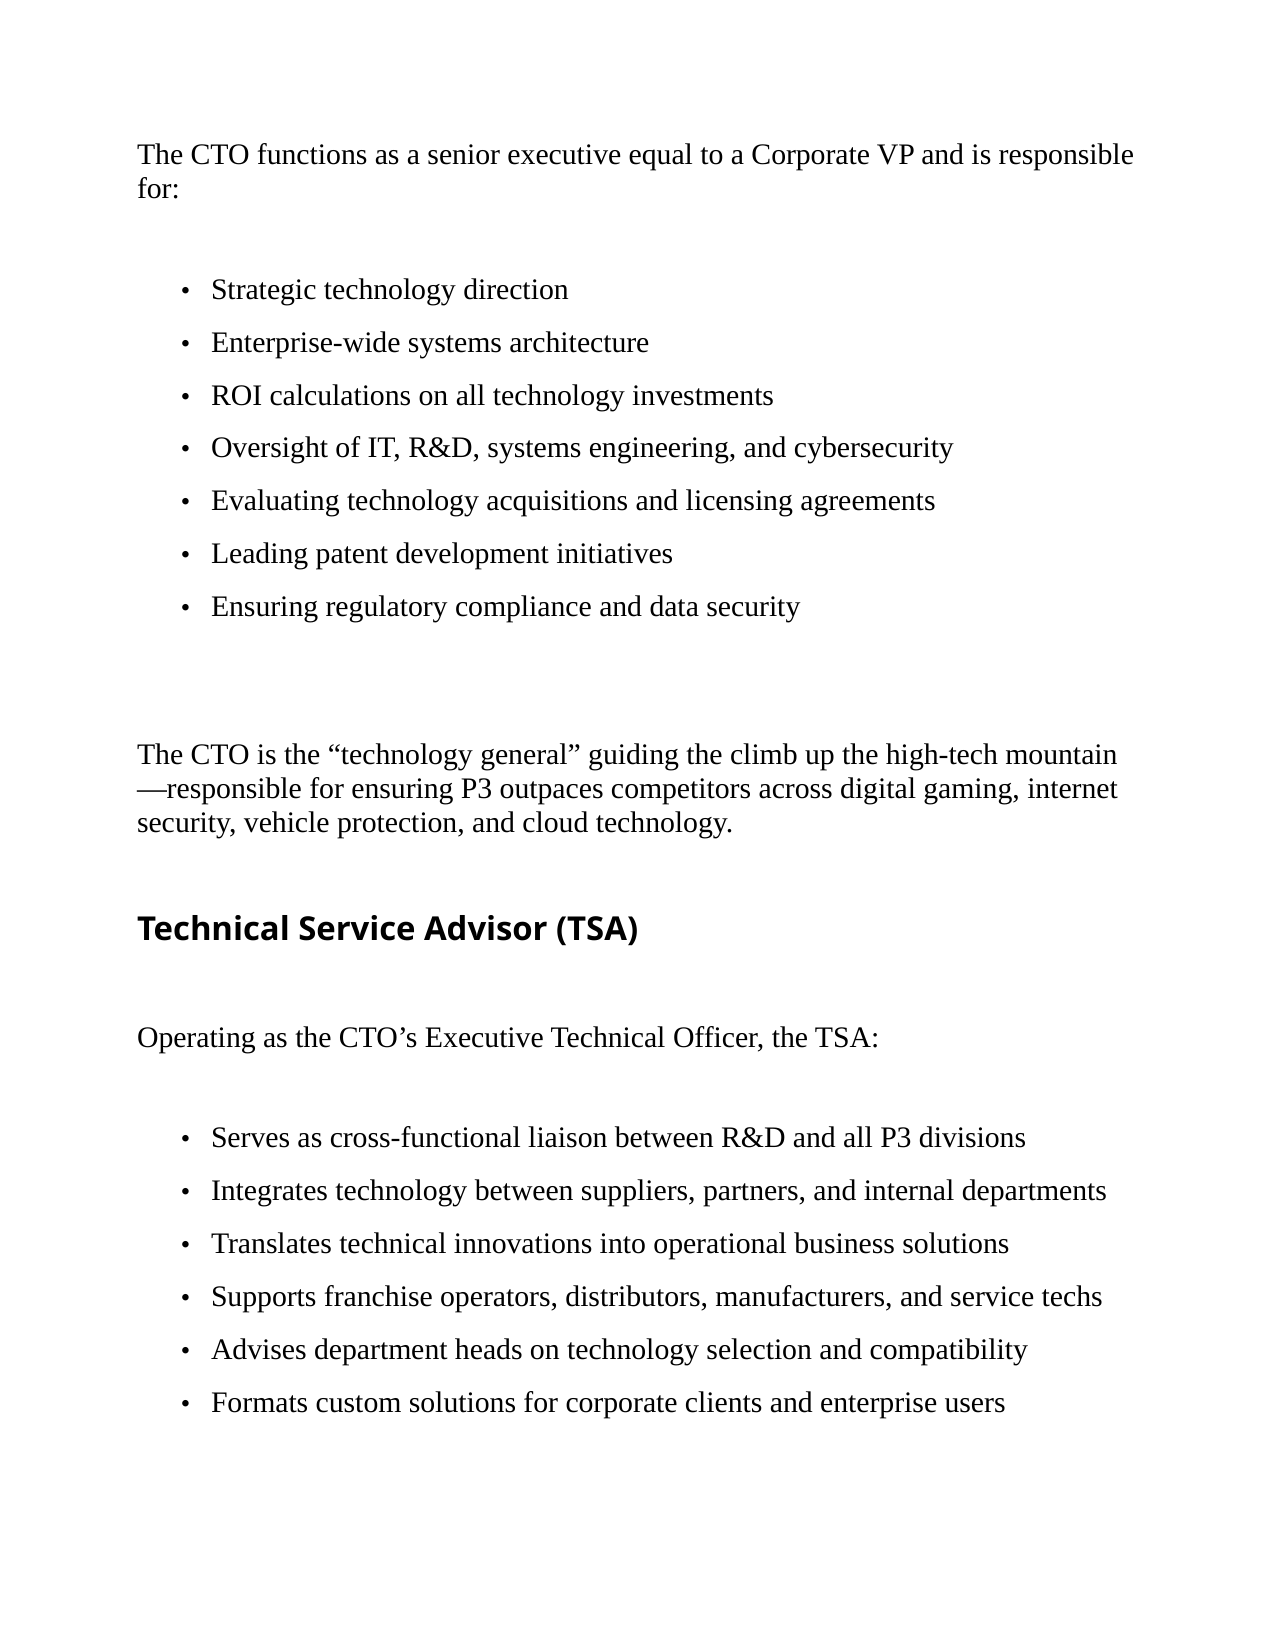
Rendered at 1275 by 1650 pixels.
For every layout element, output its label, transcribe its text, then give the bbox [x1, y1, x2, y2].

table_header P3 ENTERPRISES — RESEARCH & DEVELOPMENT DIVISION Series D — Intellectual Property & Technology Supporting Game-Bling™ & Street Marine™ Auto Security Platform 1. Overview of the R&D Division Overview of the R&D Division In today’s volatile technology and business landscape, success belongs to companies with the ability to: Adapt rapidly Deploy advanced technology strategically Leverage cross-industry innovation Reduce internal friction and processing time Consistently elevate customer responsiveness Convert technological capability into investor profit The P3 Research & Development Division (R&D) is the technological backbone of the enterprise. It is responsible for the discovery, evaluation, adaptation, and commercialization of technologies that directly enhance: Game-Bling™ (digital gaming platform) Street Marine™ (automotive anti-theft + security system) P3’s enterprise cloud infrastructure Hardware, software, security, and user-facing systems Future inventions and patentable innovations The R&D division ensures P3 remains on the cutting edge of innovation, delivering high-performance customer experiences and increasing long-term asset value for fund investors. 2. Leadership: CTO & Technical Service Advisor Chief Technology Officer (CTO) The CTO functions as a senior executive equal to a Corporate VP and is responsible for: Strategic technology direction Enterprise-wide systems architecture ROI calculations on all technology investments Oversight of IT, R&D, systems engineering, and cybersecurity Evaluating technology acquisitions and licensing agreements Leading patent development initiatives Ensuring regulatory compliance and data security The CTO is the “technology general” guiding the climb up the high-tech mountain—responsible for ensuring P3 outpaces competitors across digital gaming, internet security, vehicle protection, and cloud technology. Technical Service Advisor (TSA) Operating as the CTO’s Executive Technical Officer, the TSA: Serves as cross-functional liaison between R&D and all P3 divisions Integrates technology between suppliers, partners, and internal departments Translates technical innovations into operational business solutions Supports franchise operators, distributors, manufacturers, and service techs Advises department heads on technology selection and compatibility Formats custom solutions for corporate clients and enterprise users This role ensures seamless connectivity between P3 innovation and the real-world deployment of those technologies. 3. R&D Priorities for Series D — Technology & IP The R&D division’s primary mandate is to create patentable, defensible, commercial-grade technologies that expand P3’s market presence. Top Priority Initiatives: Game-Bling™ Core Engine + AI Systems Street Marine™ Auto Security Suite (Hardware + Software Integration) Augmented Reality (AR) Gameplay + Volumetric Avatar Technology Biometric + Gesture-Based Control Interfaces Cloud Infrastructure for Enterprise Scaling Proprietary Payment Security + Anti-Fraud Tools Intelligent Dealer/Distributor Portals for Street Marine Server-side Anti-Cheat Engine (Game-Bling) Electronic Security Appliance R&D (Street Marine) IP Licensing for Third-Party Game Studios and Automotive OEMs 4. GAME-BLING™ — R&D DEPARTMENT (DIGITAL GAMING) A. Platform Innovation & User Experience The R&D team conducts continuous market and competitor analysis to ensure Game-Bling evolves beyond its competition. In the gaming sector, companies that succeed are those that: Reinvent gameplay frequently Adapt to trends instantly Enhance user experience without compromising performance Deliver meaningful perceived value Maintain high fairness and integrity standards Game-Bling’s R&D focus includes: AI-driven matchmaking Server-authoritative scoring Real-time anti-cheat systems Latency-reduced tournament environments Modular cross-platform compatibility B. Augmented Reality & Avatar Integration Using cutting-edge Intel perpetual compute and machine learning frameworks, Game-Bling will feature: Real-time facial capture Avatar integration via green-screen + AI Motion-mapped gestures Volumetric player overlays inside 3D scenes The player can become the character—increasing engagement and retention. C. Advanced Controls Integration Game-Bling incorporates emerging interaction technologies: Voice recognition Gesture tracking Eye-movement navigation Haptic feedback compatibility Multi-platform control ecosystems This transforms the user from player → participant → competitor. D. Hardware & Software Interoperability Game-Bling R&D manages compatibility with: Multi-card readers Secure identity devices Magnetic stripe and chip authentication Anti-zapper (tamper-proof) technologies Linux/UNIX enterprise servers AI-enabled fraud detection modules This ensures enterprise-grade platform integrity. E. Cloud Architecture & Server Farms Game-Bling’s data infrastructure includes: Elastic cloud scaling Automated hot patches Continuous backups Global Content Delivery Networks (CDNs) PCI-DSS compliant servers Redundant failover systems Dedicated IT engineers Flexible cost controls This reduces capital expenditure up to 70%, increases uptime, and supports millions of global transactions per day. 5. STREET MARINE™ — R&D DEPARTMENT (AUTO SECURITY & ANTI-THEFT) Street Marine is P3’s breakthrough automotive security platform designed to combat rising auto theft nationwide. The R&D team focuses on: A. Sensor-Based Vehicle Protection Street Marine’s hardware ecosystem includes: Motion sensors Shock sensors Door/hood/trunk tamper detectors Wireless immobilizers High-frequency lock-disruption prevention GPS telematics with encrypted communication B. Mobile & Cloud Integration R&D is designing: Mobile app control interface Vehicle health and diagnostic data cloud sync Anti-tow alerts Remote lockout and shutdown (where legal) Multi-vehicle fleet software C. Anti-Theft Hardware Innovations Patentable hardware includes: Smart ignition bypass systems Spectrum-resistant keyless entry filters RF-blocking shielding modules Multi-mode immobilization Biometric vehicle access D. AI Surveillance + Incident Detection Street Marine’s AI platform can: Identify suspicious patterns Detect break-in attempts Predict vehicle vulnerability Alert owners with real-time notifications Assist law enforcement retrieval E. OEM & Dealer Integration R&D ensures future compatibility with: Automotive OEM API systems Dealer security installation networks Aftermarket distributors Mobile installers Fleet management software 6. Strategic Partnerships & Licensing Success requires alliances with providers of: AI engines AR/VR systems Payment gateways Automotive electronic manufacturers Security component suppliers Cloud computing vendors Encrypted communications companies The R&D team evaluates these partners for: Long-term scalability Licensing cost IP alignment Integration readiness Patent implications 7. Prototype Development (“The Silent Salesman”) The R&D team has designed virtual proof-of-concept prototypes for both Game-Bling and Street Marine to accelerate commercial partnerships. These prototypes: Display interactive demos Integrate real product features Show dealership revenue models (Street Marine) Demonstrate gameplay and retention (Game-Bling) Present detailed sales analytics Provide geographic market data Build buyer confidence Simplify partner onboarding These tools function as digital sales representatives, enabling rapid market penetration. 8. R&D Mission: Innovation Without Losing the Human Element While automation enhances efficiency, P3 maintains a philosophy that: “Technology is a tool, not a replacement for human ingenuity.” The R&D division ensures: Automation never replaces core team value Human oversight remains central Customer service remains personal Innovation enhances—not eliminates—the workforce This principle ensures long-term organizational integrity. 9. Conclusion: R&D as a Core Value Engine The P3 R&D division is a mission-critical growth engine that: Creates new IP Improves platform security Develops hardware + software innovations Accelerates Game-Bling and Street Marine Increases enterprise valuation Drives investor ROI Enables global scalability Strengthens brand credibility Builds long-term customer loyalty With the CTO, TSA, and specialized R&D units working in unison, P3 is positioned to lead in digital gaming, auto security, cloud computing, AI/AR technologies, and all future innovations that fall under Series D — Intellectual Property & Technology. Executive Summary S.T. Vehicle Security The modern vehicle security industry is fragmented, outdated, and vulnerable to advanced digital theft techniques. Legacy systems fail because they rely on single-layer protection and lack real-time intelligence. Street Marine™ is designed to close every gap with a multi-layer intelligent security platform featuring AI analytics, anti-relay protections, CAN bus shielding, real-time mobile alerts, remote intervention, and cloud-based continuous updates. Street Marine fills the industry’s most serious deficiency: No major competitor offers a unified, intelligent, adaptive auto security ecosystem. ——————- Here’s a clean, investor-grade R&D roadmap for Street Marine™ you can drop into the Series D / tech section and later expand with specs. I’ll break it into phases, workstreams, milestones, and decision gates so it feels like a real operating plan. Street Marine™ — R&D Roadmap (18–30 Month Plan) Series D — Intellectual Property & Technology | P3 Enterprises Mission: Develop and commercialize a next-generation, multi-layer, intelligent vehicle security ecosystem that protects against modern theft (relay, CAN injection, jamming, cloning) and can scale from consumers to fleets and OEM partnerships. Phase 0 — Concept Validation & Requirements (Month 0–2) Objectives: Confirm core feature set and market positioning. Translate founder vision + theft trends into engineering requirements. Key Workstreams: Market & Threat Assessment Document current theft vectors: relay, CAN injection, OBD hacks, jamming, etc. Map competitor capabilities vs. threats → define gaps Street Marine will fill. Use Case Definition Consumer use cases (daily driver, luxury car, EV, high-theft models). Fleet use cases (delivery, rental, corporate). Dealer/installer workflows. Initial System Concept Define module categories: Core control unit Sensor suite (shock, motion, tilt, door/hood) Comms (cellular, GPS, possibly RF backup) Mobile app + cloud console AI analytics layer Optional camera node (future) Deliverables: Phase 0 Concept Document (10–20 pages) Feature priority matrix (MVP vs. later releases) High-level system block diagram Decision Gate: CTO signs off on MVP definition and target cost per unit. Phase 1 — System Architecture & IP Strategy (Month 2–4) Objectives: Lock in technical architecture. Start IP protection early. Key Workstreams: High-Level System Architecture Define communication flows: sensor → ECU → cloud → mobile. Select embedded platform (MCU/SoC family). Define CAN bus & power integration strategy. Security Architecture Threat models (attack trees). Encryption and authentication layers. Anti-relay and anti-CAN-injection logic at a conceptual level. IP & Patent Strategy Identify what’s novel: Multi-layered theft detection logic Anti-relay handshake methods AI anomaly detection patterns Jamming detection and safe-mode File: Provisional patents on key methods Trademark filings for Street Marine™ sub-brands (e.g., “Street Marine Shield”) Deliverables: System Architecture Spec v1.0 Security & Threat Model Report At least 1–3 provisional patent filings Decision Gate: Board / Investment Committee confirms architecture is aligned with Series D value creation. Phase 2 — Hardware Prototyping (Month 4–9) Objectives: Create physical Street Marine prototype units to validate in real vehicles. Key Workstreams: ECU / Main Module Prototype Design PCB for: Power management CAN interface Cellular/GPS module Local memory & secure element Choose enclosure form factor (under-dash or engine bay). Sensor Suite Integrate: Shock/tilt/motion sensors Door/hood/trunk inputs Anti-tow detection Define plug-and-play harness options for installers. Bench Testing Test power cycles, temperature range, vibration resilience. Validate CAN read/write without interfering with OEM safety systems. Deliverables: Prototype Hardware v0.1 → v0.3 (rapid iterations). Lab test reports (electrical & environmental). Installation guide draft for installers. Decision Gate: Greenlight for in-vehicle pilot testing with limited internal fleet. Phase 3 — Firmware & Core Software (Month 5–12) (Runs partially in parallel with Phase 2) Objectives: Develop embedded firmware + core detection logic. Build first version of mobile app and cloud APIs. Key Workstreams: Firmware Development Implement sensor fusion logic (shock/motion + CAN signals). Detect suspicious patterns (ignition on with no key event, sudden CAN command bursts). Handle communication with cloud service (MQTT/HTTPS). Mobile App – v1 (Owner App) Core features: Lock/unlock security profile Receive alerts (break-in, tow, vibration) See vehicle location Arm/disarm Street Marine Push notification system. Basic Cloud Backend Secure device registry. Event logging storage. Basic dashboard for internal monitoring. Deliverables: Firmware v0.5 for field testing. Mobile app beta (Android + iOS). Backend v1 on chosen cloud platform. Decision Gate: System is stable enough for controlled real-world pilot. Phase 4 — AI, Anti-Relay & Anti-Jamming Intelligence (Month 9–18) Objectives: Add intelligent threat detection that makes Street Marine truly next-gen. Key Workstreams: Data Collection Pipeline Anonymized data from pilot vehicles. Events: normal use vs suspicious use. Build labeled datasets. AI/ML Model Development Train models to: Detect unusual entry/start patterns. Spot repeated failed attempts. Recognize jamming behavior (signal patterns). Thresholding for alerts vs safe operation. Anti-Relay & Anti-CAN Logic Implement challenge-response mechanisms. Cross-check between sensor data and CAN messages. Define “panic modes”: Local alarm Soft immobilization (e.g., no restart after shutdown) Owner confirmation via app. Anti-Jamming Response Detect comms anomalies. Log local evidence. Trigger visual/audible alerts and protective behaviors. Deliverables: AI engine v1.0 (cloud-based, tunable). Firmware update incorporating AI flags. Whitepaper describing detection methods (for investors & regulators). Decision Gate: CTO approves production-candidate feature set. Phase 5 — Pilot Programs & Field Validation (Month 12–20) Objectives: Prove Street Marine works in real-world conditions. Collect data for claims, marketing, and risk modeling. Key Workstreams: Internal Fleet Pilot Install on P3 + partner vehicles. Monitor: False positives Missed events App reliability Driver experience. Dealer/Installer Pilot Train a small number of trusted installers. Evaluate installation time and complexity. Refine hardware harness and SOPs. Insurance & Law Enforcement Liaison (Optional) Explore partnerships (discount programs, recovery support). Deliverables: Pilot report (metrics, customer feedback). Revised hardware/firmware if needed. Installer training kit (manuals + videos). Decision Gate: Approval to move to commercial launch v1.0. Phase 6 — Commercial Launch & Scale-Up (Month 18–30) Objectives: Transition from R&D → production. Begin scaling revenue. Key Workstreams: Production Engineering Choose manufacturing partners. Finalize BOM and per-unit cost. Implement QA and testing workflows. App & Cloud v2.0 Improve UI/UX for consumers. Add fleet/enterprise dashboard. Expand alert customization. Distribution & Channel Readiness Onboard installers, dealers, fleet partners. Documentation, certification, warranties. Ongoing R&D Loop Continue AI model tuning. Plan Street Marine v2 hardware (e.g., integrated camera, EV-specific features). Deliverables: Street Marine Commercial Release v1.0. Manufacturing & logistics plan. Partner launch kits (brochures, training assets, sales decks). Decision Gate: Move R&D focus toward v2 features, OEM integrations, and new patents. Phase 7 — OEM, Fleet & Advanced Feature Roadmap (Beyond Month 24) Objectives: Turn Street Marine into a platform, not just a product. Key Workstreams: OEM Integration Program API and embedded module offerings. Co-branded or white-label versions. Fleet Solutions Multi-vehicle management. Reporting and driver scoring. New Product Lines Street Marine Camera Nodes (360 ° perimeter). EV-specific modules. “Street Marine Home” crossover (garage/home security tie-in). Patent Portfolio Expansion Convert provisional filings to full patents. File new patents for advanced algorithms and integrations. R&D Governance & Funding Alignment Tie this into the P3 Asset Repositioning Fund – Series D: Seed / Early Series D Capital: Phases 0–3 (concept → prototype → first firmware & app). Series D Growth Capital: Phases 4–6 (AI, pilots, commercial launch). Follow-on / Strategic Capital: Phase 7 (OEM partnerships, international market entry, and v2 products). 1. Companies That Can Take Street Marine From Concept to Product You’re essentially looking for end-to-end IoT / hardware product engineering: electronics design, firmware, cloud, app, certifications, and manufacturing support. Examples of firms that explicitly do “concept to production” for hardware/IoT: Softeq (USA, global) – Full-stack IoT, embedded, hardware + cloud. They specifically highlight consumer electronics, connected devices, and end-to-end builds. InTechHouse (Europe, global) – Hardware development company focused on PCB, embedded systems, full-cycle prototyping and product design. Yalantis – Offers custom hardware development from concept to production with requirements analysis, hardware design, firmware, cloud and manufacturing support. Embitel – Specializes in IoT solutions for connected vehicles, embedded systems, telematics and automotive electronics — very relevant to an auto-security product. Top-tier IoT development shops (shortlist) – Round out the bench with firms that advertise full-stack IoT (hardware + firmware + cloud + apps), such as those listed in “top IoT development companies” roundups. You wouldn’t need all of them — the P3 R&D group would select one primary product engineering partner + possibly a separate manufacturing/EMS partner once the design is locked. 2. Cost to the Company + High-Level Timeline a) Budget Ranges (Concept → MVP → Pilot → Production) From multiple IoT engineering sources, a custom IoT hardware + software solution MVP typically starts around $50,000 and can reach several hundred thousand dollars or more depending on complexity, security, and production volume. For a security-critical automotive device (Street Marine) with: Custom hardware Embedded firmware Mobile apps Cloud platform AI analytics (phase 2) A realistic staged budget (ballpark, pre-negotiation) could look like: Phase 0–1: Architecture + Requirements + IP (~$50k–$100k) Threat modeling, system architecture, requirements, early patent work. Phase 2–3: Hardware + Firmware + App + Cloud MVP (~$150k–$300k) PCB + enclosure design & prototypes Core firmware & secure comms Owner mobile app (iOS/Android) Basic backend & telemetry Bench testing + small pilot batch Phase 4: AI, Anti-Relay/CAN Protection, Anti-Jamming (~$100k–$250k) Data pipeline ML models for anomaly detection Integration into firmware & backend Phase 5–6: Pilot, Certification & Production Prep (~$150k–$300k+) Field pilots, installer trials Certification (FCC, CE, automotive standards where needed) DFM (design for manufacturing) + tooling and first production run Total indicative budget to “real product on market”: Roughly $450k–$950k depending on scope, geography, and how much you build in-house vs outsourced. That aligns nicely (by design) with a single Series D R&D allocation or part of your broader $350k–$450k seed + follow-on structure. b) Simple Development Timeline You can present this to investors as a 24-month product roadmap: Months 0–3 — Concept & Architecture Select engineering partner Finalize requirements, threat model, and system architecture File provisional patents Months 3–9 — Hardware + Firmware + App MVP PCB + enclosure prototypes Basic firmware for sensors + CAN bus Mobile app v1 + cloud backend v1 Internal bench testing Months 9–15 — Field Pilot & Intelligence Layer Install in pilot vehicles (internal + friendly customers) Data collection and refinement Add AI/ML anomaly detection and anti-relay logic Hardening against jamming and CAN injection Months 15–24 — Certification & Commercial Launch FCC/CE + automotive compliance DFM and manufacturing ramp Dealer/installer onboarding Initial commercial release in targeted high-theft markets (e.g., California, Texas, Colorado) 3. How This Strengthens P3 & Investor Security/Returns A. Strategic Fit in the P3 Asset Repositioning Fund Street Marine plugs into Series D – IP & Technology as: A defensible patent-backed product In a large, growing, pain-driven market (auto theft prevention) With both consumer and fleet/OEM channels This: Diversifies the fund beyond real estate & hospitality Adds recurring revenue potential (subscriptions, data services) Raises P3’s profile as a technology + security innovator, not just a property operator B. Revenue & Exit Paths Product Sales: hardware margin on each Street Marine unit Subscription SaaS: recurring revenue for monitoring, cloud features, AI analytics Dealer/Fleet Programs: B2B volume sales to installers, dealerships, rental fleets Licensing/OEM Deals: license core tech to automakers or security brands These create multiple possible exits: Strategic acquisition by auto electronics/security firm, telematics provider, or OEM supplier Roll-up into a larger connected-vehicle platform Long-term recurring cashflow that supports valuations across the entire fund C. Investor Security Story Street Marine strengthens your investor narrative in three ways: Real Problem, Growing Pain: Auto theft and break-ins are rising; insurers and consumers are desperate for better tools. Defensive IP: Patents + proprietary detection algorithms create real barriers to entry. Real-World Relevance to High-Profile Targets: The same vulnerabilities affecting celebrities and athletes affect everyday customers — Street Marine becomes a “celebrity-grade” protection system for normal people. [118, 118, 1157, 1504]
